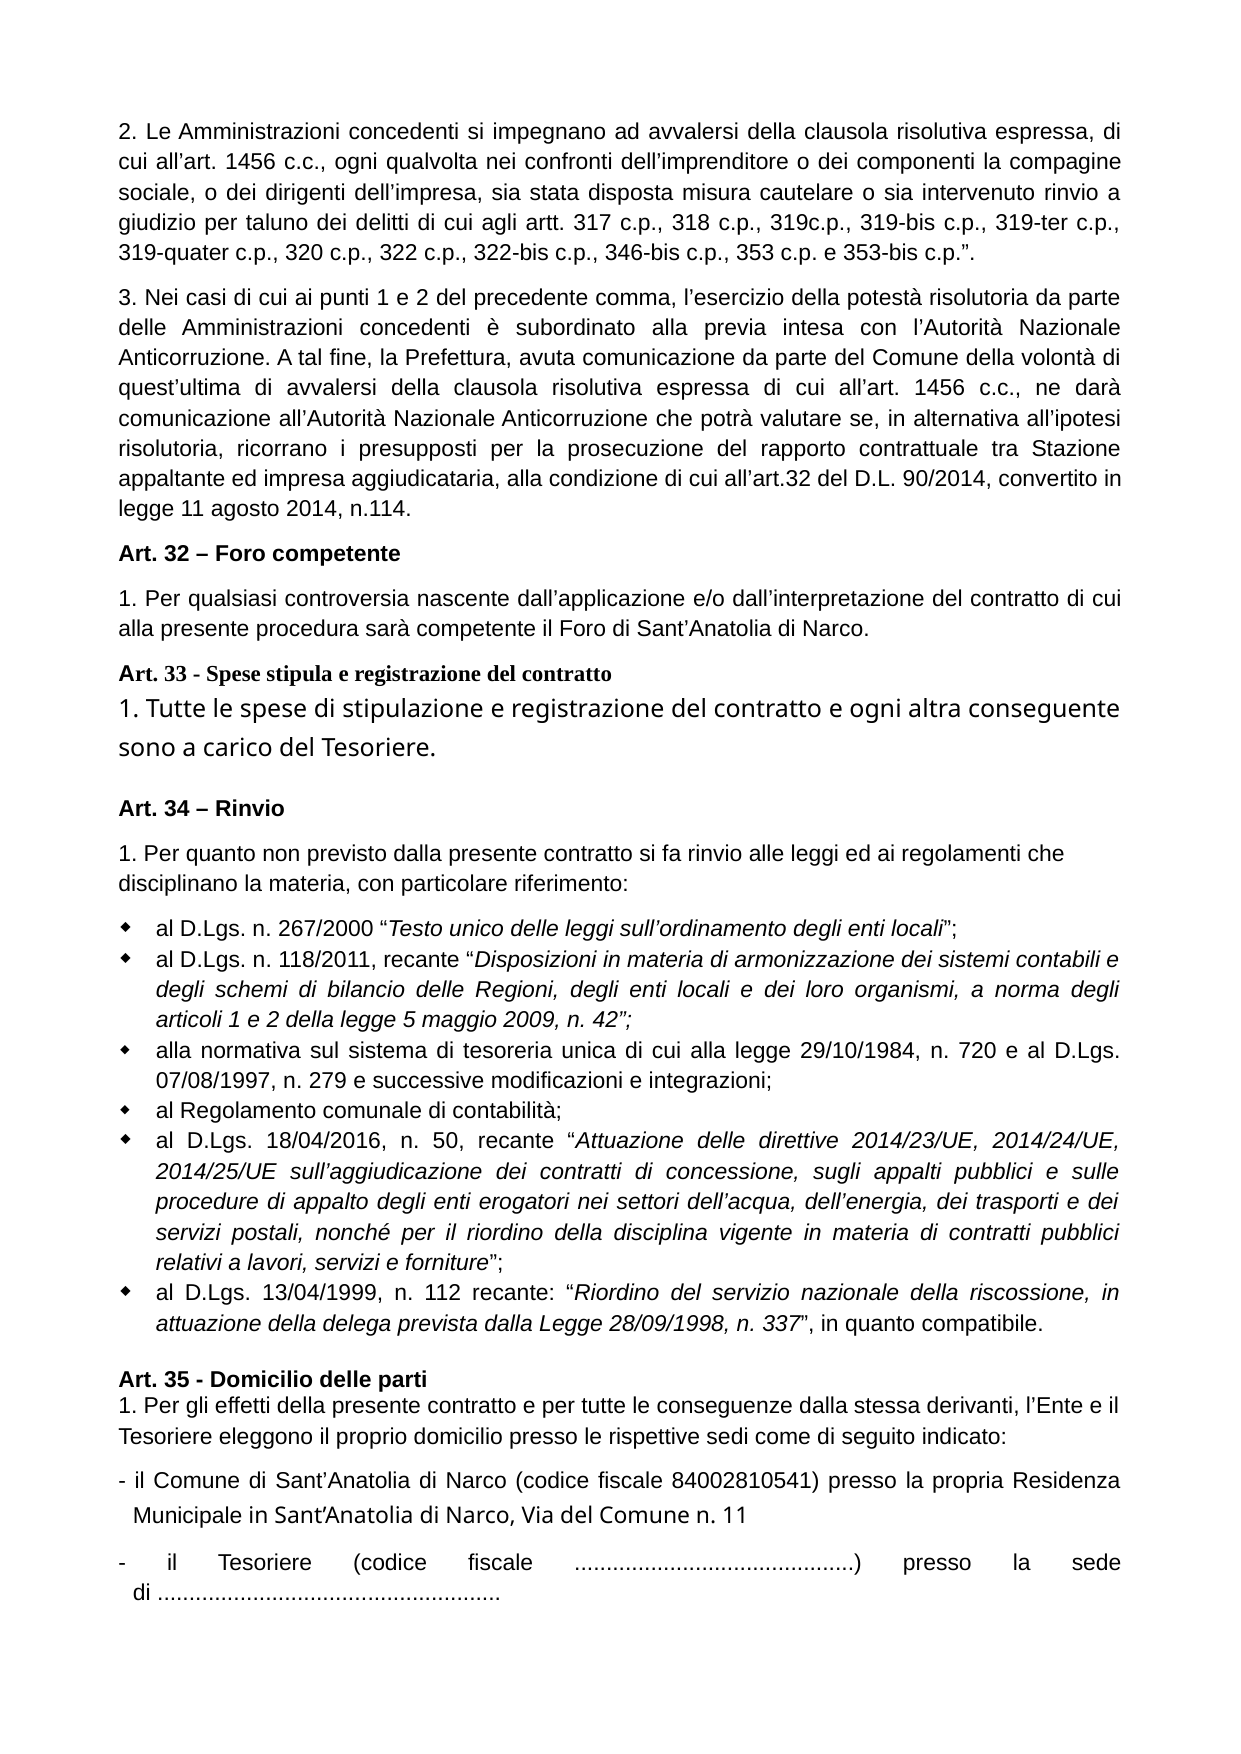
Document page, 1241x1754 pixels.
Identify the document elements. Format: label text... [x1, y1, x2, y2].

text - il Tesoriere (codice fiscale ............................................) presso la sede di ...................................................... [118, 1549, 1122, 1606]
text 2. Le Amministrazioni concedenti si impegnano ad avvalersi della clausola risolutiva espressa, di cui all’art. 1456 c.c., ogni qualvolta nei confronti dell’imprenditore o dei componenti la compagine sociale, o dei dirigenti dell’impresa, sia stata disposta misura cautelare o sia intervenuto rinvio a giudizio per taluno dei delitti di cui agli artt. 317 c.p., 318 c.p., 319c.p., 319-bis c.p., 319-ter c.p., 319-quater c.p., 320 c.p., 322 c.p., 322-bis c.p., 346-bis c.p., 353 c.p. e 353-bis c.p.”. [118, 118, 1122, 265]
list al D.Lgs. n. 267/2000 “Testo unico delle leggi sull’ordinamento degli enti locali”; [118, 915, 1122, 942]
text Art. 34 – Rinvio [118, 795, 1122, 821]
list al Regolamento comunale di contabilità; [118, 1097, 1122, 1123]
list al D.Lgs. n. 118/2011, recante “Disposizioni in materia di armonizzazione dei sistemi contabili e degli schemi di bilancio delle Regioni, degli enti locali e dei loro organismi, a norma degli articoli 1 e 2 della legge 5 maggio 2009, n. 42”; [118, 946, 1122, 1033]
subtitle Art. 35 - Domicilio delle parti [118, 1366, 1122, 1392]
text 1. Tutte le spese di stipulazione e registrazione del contratto e ogni altra conseguente sono a carico del Tesoriere. [118, 690, 1122, 763]
text - il Comune di Sant’Anatolia di Narco (codice fiscale 84002810541) presso la propria Residenza Municipale in Sant’Anatolia di Narco, Via del Comune n. 11 [118, 1467, 1122, 1530]
list alla normativa sul sistema di tesoreria unica di cui alla legge 29/10/1984, n. 720 e al D.Lgs. 07/08/1997, n. 279 e successive modificazioni e integrazioni; [118, 1037, 1122, 1093]
text Art. 33 - Spese stipula e registrazione del contratto [118, 660, 1122, 686]
text 1. Per gli effetti della presente contratto e per tutte le conseguenze dalla stessa derivanti, l’Ente e il Tesoriere eleggono il proprio domicilio presso le rispettive sedi come di seguito indicato: [118, 1392, 1122, 1449]
text Art. 32 – Foro competente [118, 540, 1122, 566]
text 3. Nei casi di cui ai punti 1 e 2 del precedente comma, l’esercizio della potestà risolutoria da parte delle Amministrazioni concedenti è subordinato alla previa intesa con l’Autorità Nazionale Anticorruzione. A tal fine, la Prefettura, avuta comunicazione da parte del Comune della volontà di quest’ultima di avvalersi della clausola risolutiva espressa di cui all’art. 1456 c.c., ne darà comunicazione all’Autorità Nazionale Anticorruzione che potrà valutare se, in alternativa all’ipotesi risolutoria, ricorrano i presupposti per la prosecuzione del rapporto contrattuale tra Stazione appaltante ed impresa aggiudicataria, alla condizione di cui all’art.32 del D.L. 90/2014, convertito in legge 11 agosto 2014, n.114. [118, 284, 1122, 522]
text 1. Per quanto non previsto dalla presente contratto si fa rinvio alle leggi ed ai regolamenti che disciplinano la materia, con particolare riferimento: [118, 840, 1122, 896]
list al D.Lgs. 13/04/1999, n. 112 recante: “Riordino del servizio nazionale della riscossione, in attuazione della delega prevista dalla Legge 28/09/1998, n. 337”, in quanto compatibile. [118, 1279, 1122, 1336]
text 1. Per qualsiasi controversia nascente dall’applicazione e/o dall’interpretazione del contratto di cui alla presente procedura sarà competente il Foro di Sant’Anatolia di Narco. [118, 585, 1122, 641]
list al D.Lgs. 18/04/2016, n. 50, recante “Attuazione delle direttive 2014/23/UE, 2014/24/UE, 2014/25/UE sull’aggiudicazione dei contratti di concessione, sugli appalti pubblici e sulle procedure di appalto degli enti erogatori nei settori dell’acqua, dell’energia, dei trasporti e dei servizi postali, nonché per il riordino della disciplina vigente in materia di contratti pubblici relativi a lavori, servizi e forniture”; [118, 1127, 1122, 1275]
